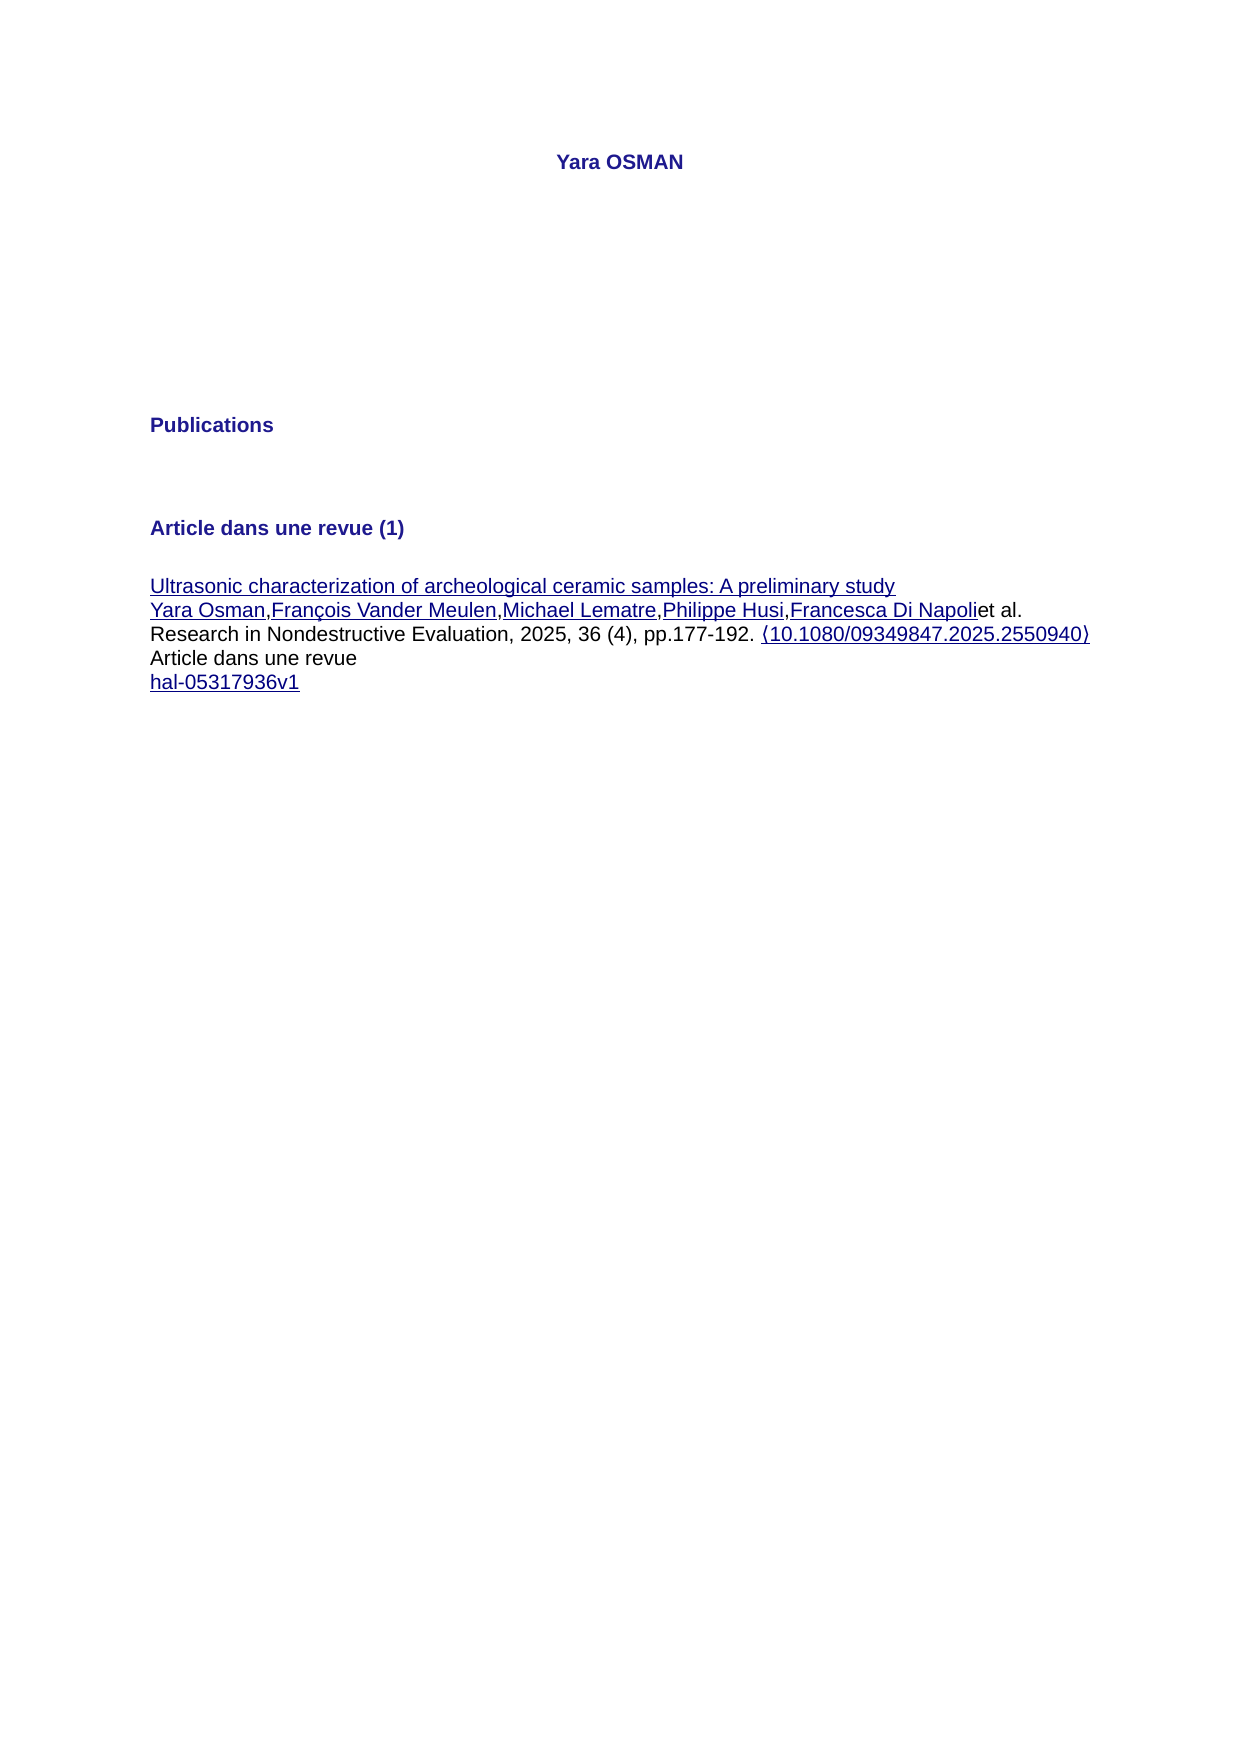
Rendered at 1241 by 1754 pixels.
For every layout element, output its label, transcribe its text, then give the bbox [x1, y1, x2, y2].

subtitle Yara OSMAN [150, 150, 1090, 174]
subtitle Publications [150, 412, 1090, 436]
subtitle Article dans une revue (1) [150, 516, 1090, 539]
table_header Ultrasonic characterization of archeological ceramic samples: A preliminary study Yara Osman,François Vander Meulen,Michael Lematre,Philippe Husi,Francesca Di Napoliet al. Research in Nondestructive Evaluation, 2025, 36 (4), pp.177-192. ⟨10.1080/09349847.2025.2550940⟩ Article dans une revue hal-05317936v1 [150, 574, 1090, 694]
